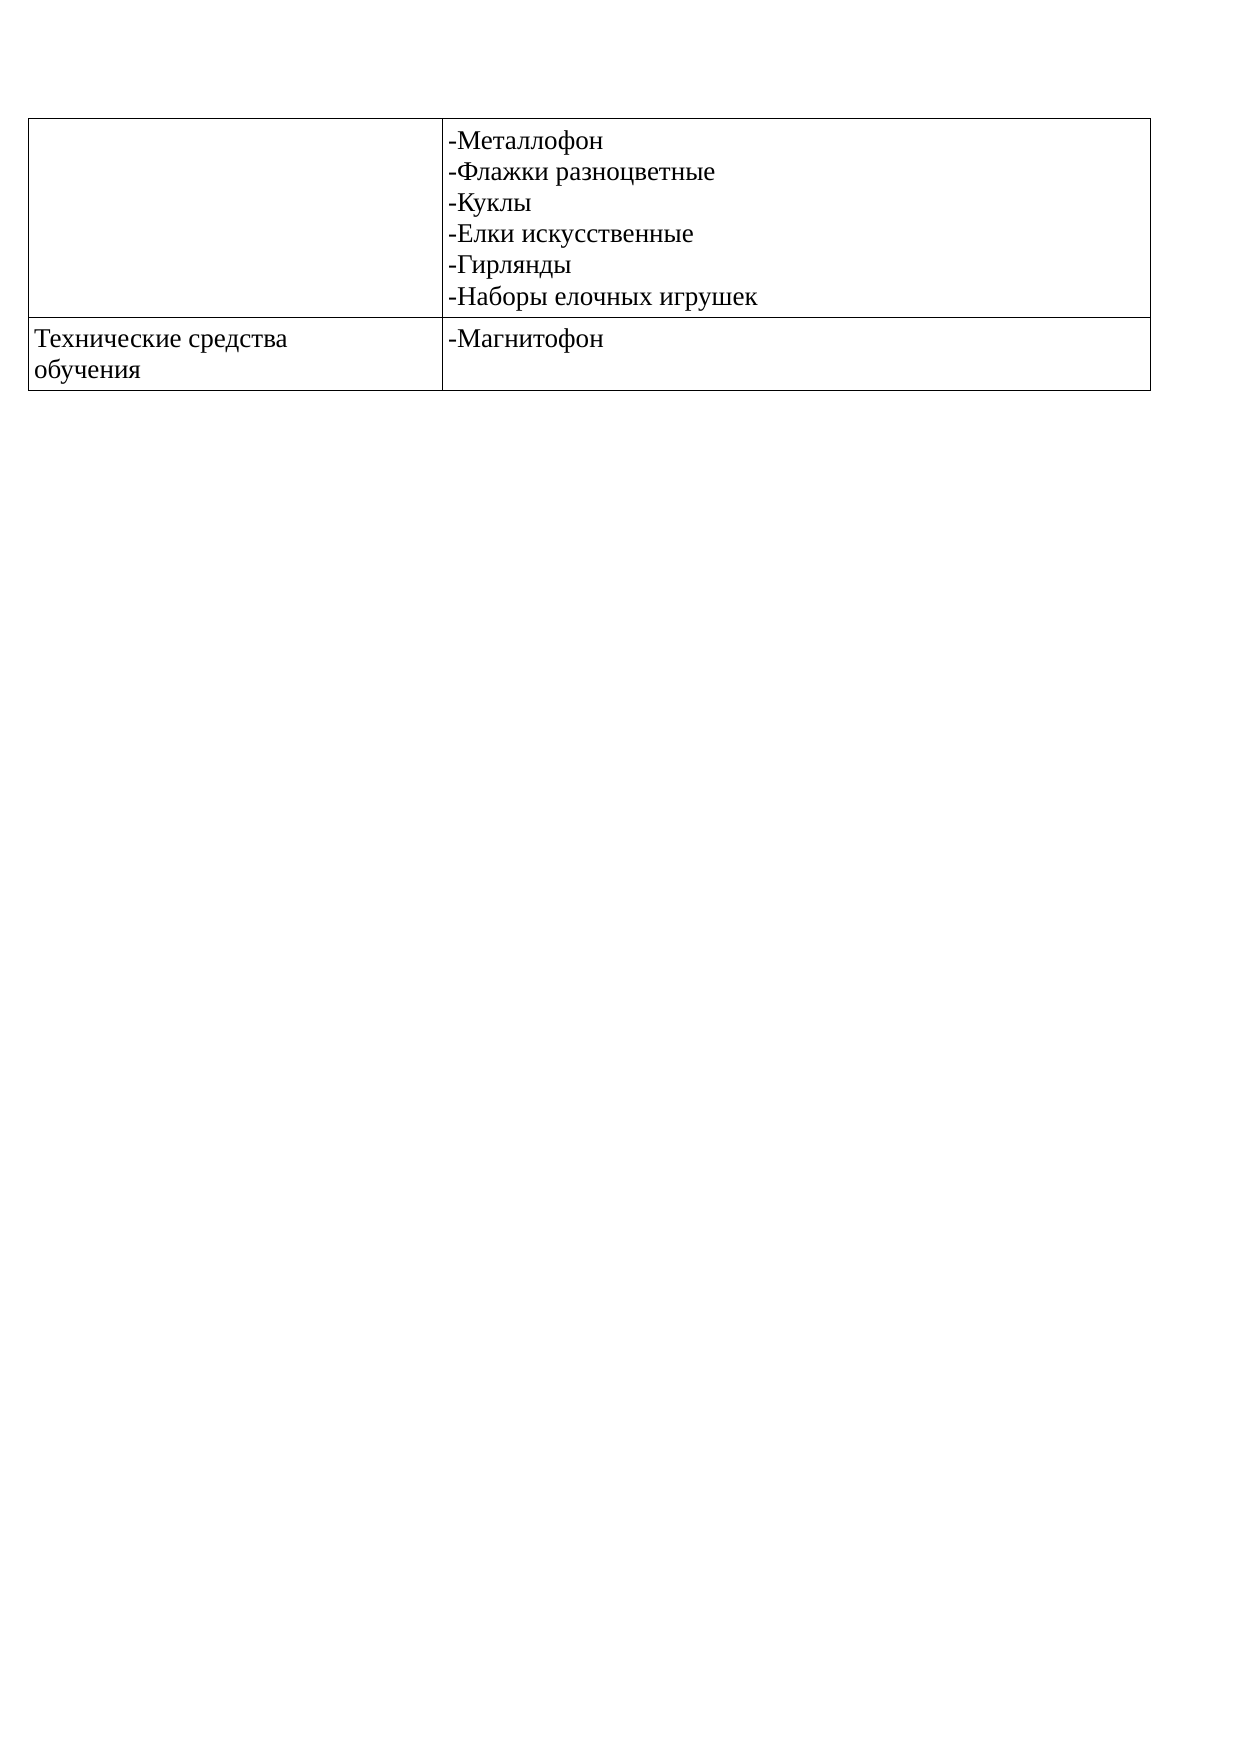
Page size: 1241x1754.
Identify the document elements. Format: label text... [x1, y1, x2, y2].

table_cell -Металлофон -Флажки разноцветные -Куклы -Елки искусственные -Гирлянды -Наборы елочных игрушек [443, 119, 1150, 317]
table_cell [29, 119, 442, 317]
table_cell Технические средства обучения [29, 318, 442, 390]
table_cell -Магнитофон [443, 318, 1150, 390]
